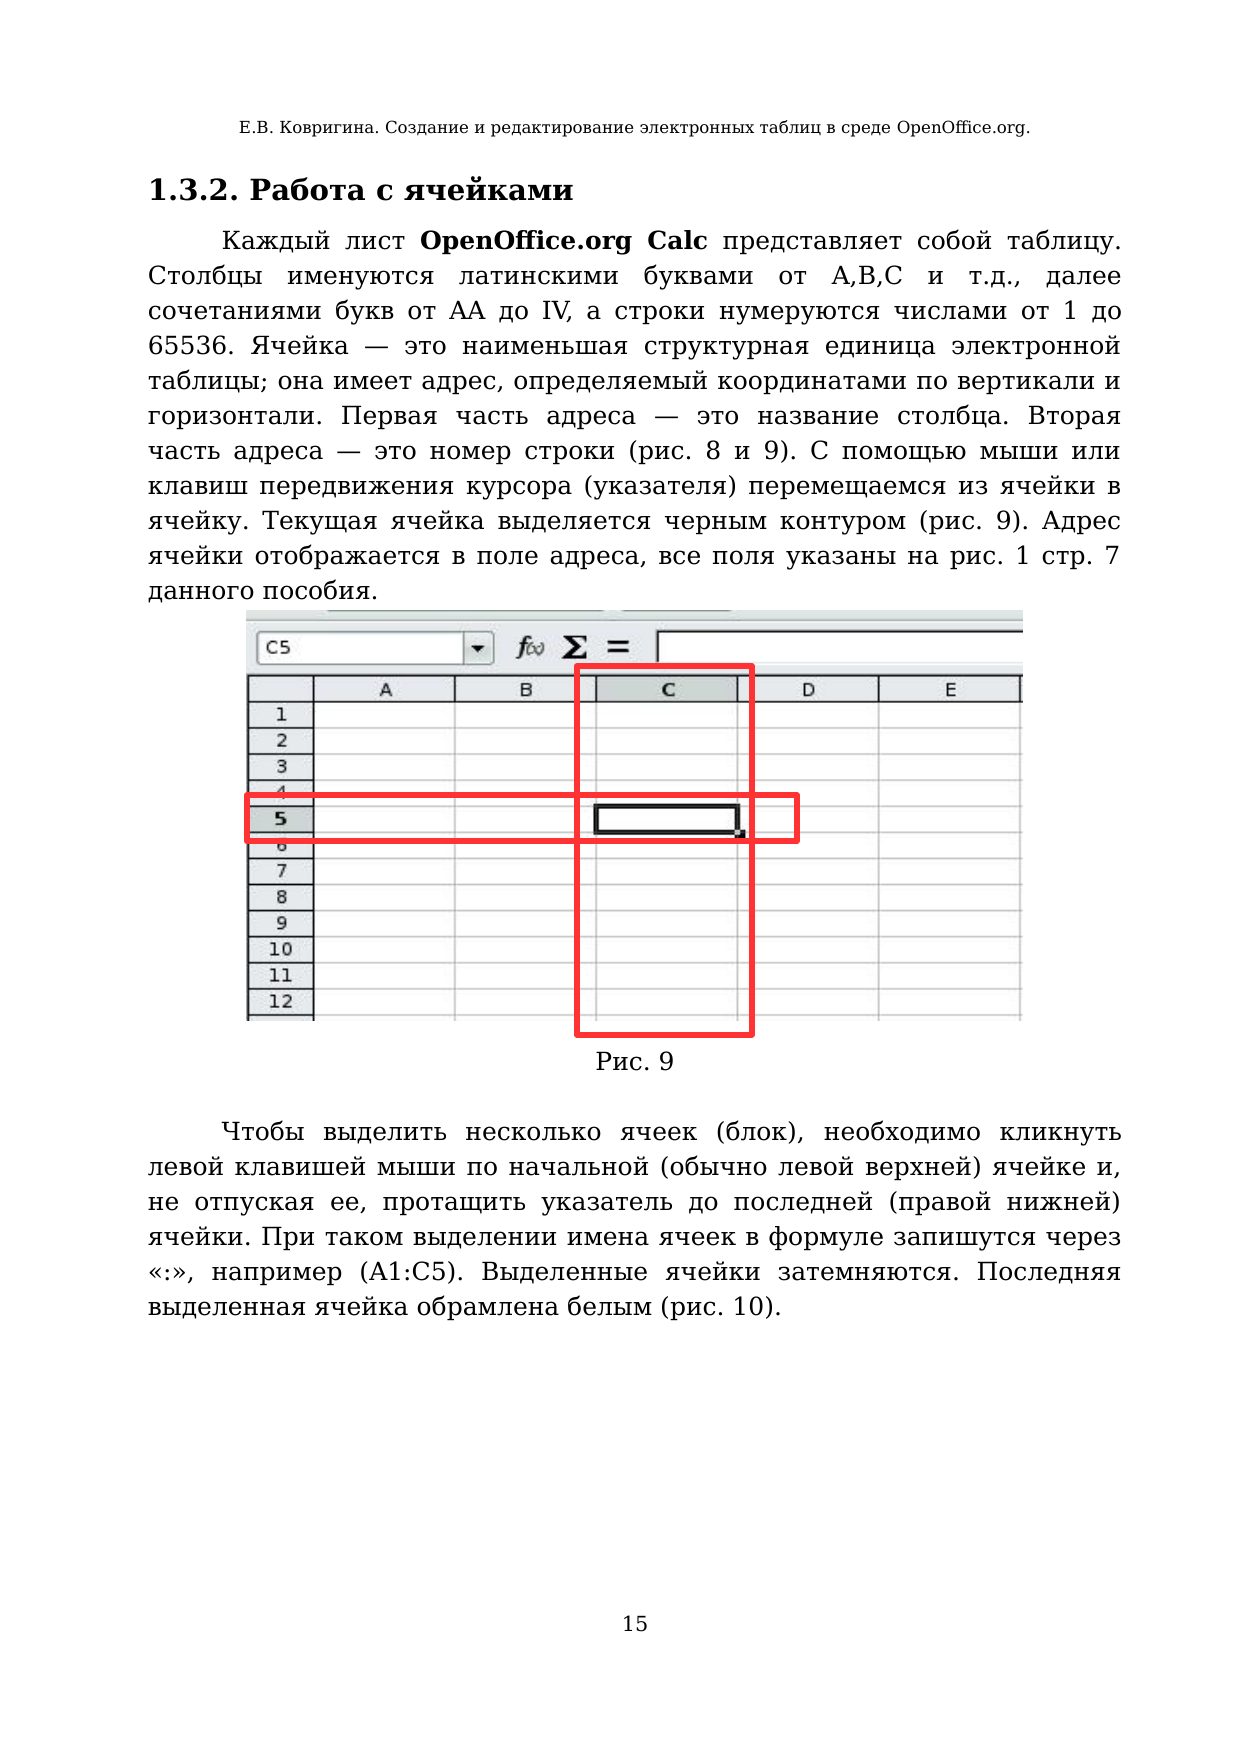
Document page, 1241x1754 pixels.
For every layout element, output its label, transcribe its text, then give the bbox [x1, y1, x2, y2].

picture [246, 610, 1023, 1021]
text Рис. 9 [148, 1047, 1122, 1076]
picture [246, 844, 574, 1021]
subtitle Работа с ячейками [148, 172, 1122, 207]
picture [755, 798, 794, 838]
picture [580, 844, 749, 1021]
picture [580, 669, 749, 792]
text Чтобы выделить несколько ячеек (блок), необходимо кликнуть левой клавишей мыши по начальной (обычно левой верхней) ячейке и, не отпуская ее, протащить указатель до последней (правой нижней) ячейки. При таком выделении имена ячеек в формуле запишутся через «:», например (A1:C5). Выделенные ячейки затемняются. Последняя выделенная ячейка обрамлена белым (рис. 10). [148, 1117, 1122, 1321]
text Каждый лист OpenOffice.org Calc представляет собой таблицу. Столбцы именуются латинскими буквами от A,B,C и т.д., далее сочетаниями букв от AA до IV, а строки нумеруются числами от 1 до 65536. Ячейка — это наименьшая структурная единица электронной таблицы; она имеет адрес, определяемый координатами по вертикали и горизонтали. Первая часть адреса — это название столбца. Вторая часть адреса — это номер строки (рис. 8 и 9). С помощью мыши или клавиш передвижения курсора (указателя) перемещаемся из ячейки в ячейку. Текущая ячейка выделяется черным контуром (рис. 9). Адрес ячейки отображается в поле адреса, все поля указаны на рис. 1 стр. 7 данного пособия. [148, 226, 1122, 605]
picture [580, 798, 749, 838]
picture [250, 798, 574, 838]
